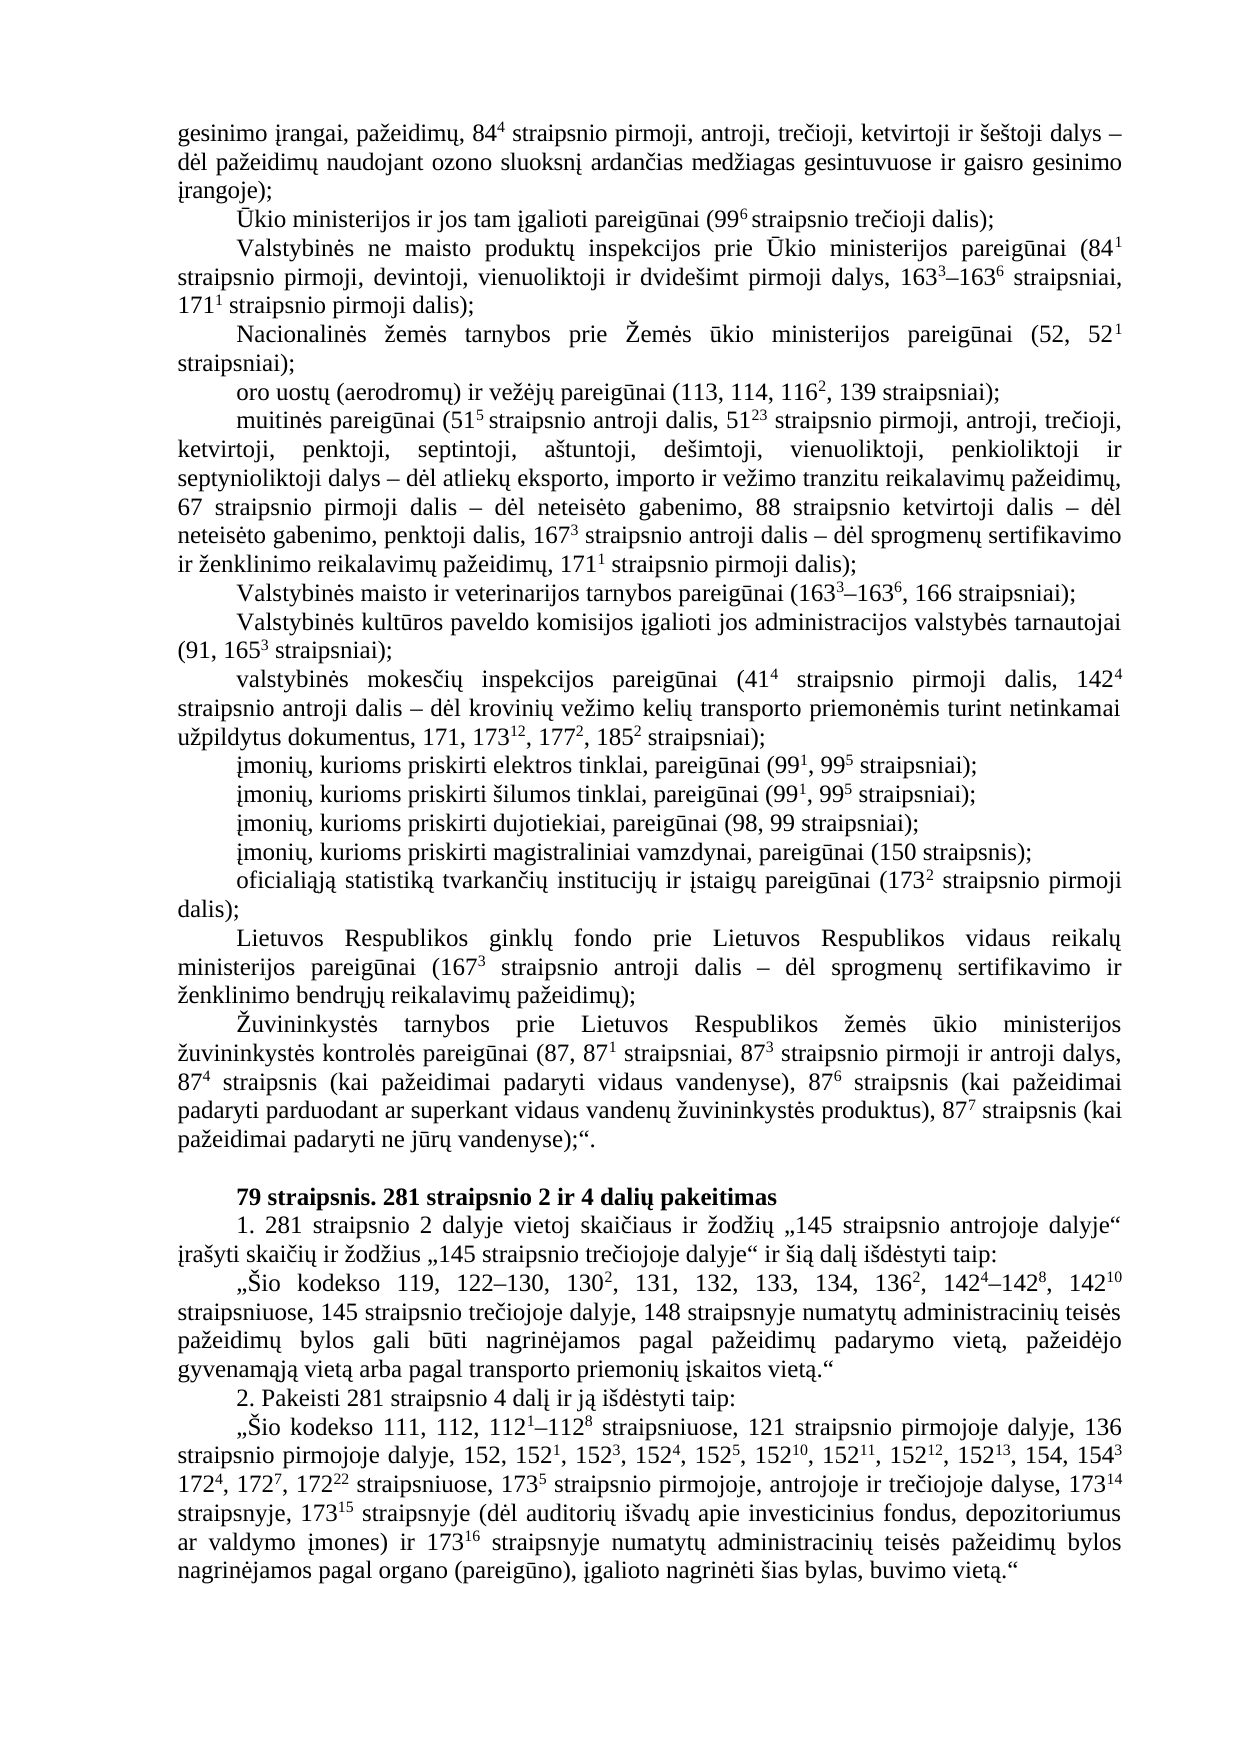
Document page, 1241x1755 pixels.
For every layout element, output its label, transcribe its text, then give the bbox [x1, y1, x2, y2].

text „Šio kodekso 119, 122–130, 1302, 131, 132, 133, 134, 1362, 1424–1428, 14210 straipsniuose, 145 straipsnio trečiojoje dalyje, 148 straipsnyje numatytų administracinių teisės pažeidimų bylos gali būti nagrinėjamos pagal pažeidimų padarymo vietą, pažeidėjo gyvenamąją vietą arba pagal transporto priemonių įskaitos vietą.“ [177, 1268, 1122, 1383]
text oficialiąją statistiką tvarkančių institucijų ir įstaigų pareigūnai (1732 straipsnio pirmoji dalis); [177, 866, 1122, 923]
text Žuvininkystės tarnybos prie Lietuvos Respublikos žemės ūkio ministerijos žuvininkystės kontrolės pareigūnai (87, 871 straipsniai, 873 straipsnio pirmoji ir antroji dalys, 874 straipsnis (kai pažeidimai padaryti vidaus vandenyse), 876 straipsnis (kai pažeidimai padaryti parduodant ar superkant vidaus vandenų žuvininkystės produktus), 877 straipsnis (kai pažeidimai padaryti ne jūrų vandenyse);“. [177, 1009, 1122, 1153]
text Valstybinės kultūros paveldo komisijos įgalioti jos administracijos valstybės tarnautojai (91, 1653 straipsniai); [177, 607, 1122, 664]
text Valstybinės maisto ir veterinarijos tarnybos pareigūnai (1633–1636, 166 straipsniai); [177, 578, 1122, 607]
text įmonių, kurioms priskirti dujotiekiai, pareigūnai (98, 99 straipsniai); [177, 808, 1122, 837]
text 2. Pakeisti 281 straipsnio 4 dalį ir ją išdėstyti taip: [177, 1383, 1122, 1412]
text oro uostų (aerodromų) ir vežėjų pareigūnai (113, 114, 1162, 139 straipsniai); [177, 377, 1122, 406]
text Lietuvos Respublikos ginklų fondo prie Lietuvos Respublikos vidaus reikalų ministerijos pareigūnai (1673 straipsnio antroji dalis – dėl sprogmenų sertifikavimo ir ženklinimo bendrųjų reikalavimų pažeidimų); [177, 923, 1122, 1009]
text valstybinės mokesčių inspekcijos pareigūnai (414 straipsnio pirmoji dalis, 1424 straipsnio antroji dalis – dėl krovinių vežimo kelių transporto priemonėmis turint netinkamai užpildytus dokumentus, 171, 17312, 1772, 1852 straipsniai); [177, 664, 1122, 751]
text įmonių, kurioms priskirti elektros tinklai, pareigūnai (991, 995 straipsniai); [177, 751, 1122, 779]
text muitinės pareigūnai (515 straipsnio antroji dalis, 5123 straipsnio pirmoji, antroji, trečioji, ketvirtoji, penktoji, septintoji, aštuntoji, dešimtoji, vienuoliktoji, penkioliktoji ir septynioliktoji dalys – dėl atliekų eksporto, importo ir vežimo tranzitu reikalavimų pažeidimų, 67 straipsnio pirmoji dalis – dėl neteisėto gabenimo, 88 straipsnio ketvirtoji dalis – dėl neteisėto gabenimo, penktoji dalis, 1673 straipsnio antroji dalis – dėl sprogmenų sertifikavimo ir ženklinimo reikalavimų pažeidimų, 1711 straipsnio pirmoji dalis); [177, 406, 1122, 578]
text 79 straipsnis. 281 straipsnio 2 ir 4 dalių pakeitimas [236, 1182, 1122, 1211]
text įmonių, kurioms priskirti šilumos tinklai, pareigūnai (991, 995 straipsniai); [177, 779, 1122, 808]
text įmonių, kurioms priskirti magistraliniai vamzdynai, pareigūnai (150 straipsnis); [177, 837, 1122, 866]
text Nacionalinės žemės tarnybos prie Žemės ūkio ministerijos pareigūnai (52, 521 straipsniai); [177, 319, 1122, 377]
text „Šio kodekso 111, 112, 1121–1128 straipsniuose, 121 straipsnio pirmojoje dalyje, 136 straipsnio pirmojoje dalyje, 152, 1521, 1523, 1524, 1525, 15210, 15211, 15212, 15213, 154, 1543 1724, 1727, 17222 straipsniuose, 1735 straipsnio pirmojoje, antrojoje ir trečiojoje dalyse, 17314 straipsnyje, 17315 straipsnyje (dėl auditorių išvadų apie investicinius fondus, depozitoriumus ar valdymo įmones) ir 17316 straipsnyje numatytų administracinių teisės pažeidimų bylos nagrinėjamos pagal organo (pareigūno), įgalioto nagrinėti šias bylas, buvimo vietą.“ [177, 1412, 1122, 1584]
text Ūkio ministerijos ir jos tam įgalioti pareigūnai (996 straipsnio trečioji dalis); [177, 204, 1122, 233]
text gesinimo įrangai, pažeidimų, 844 straipsnio pirmoji, antroji, trečioji, ketvirtoji ir šeštoji dalys – dėl pažeidimų naudojant ozono sluoksnį ardančias medžiagas gesintuvuose ir gaisro gesinimo įrangoje); [177, 118, 1122, 204]
text 1. 281 straipsnio 2 dalyje vietoj skaičiaus ir žodžių „145 straipsnio antrojoje dalyje“ įrašyti skaičių ir žodžius „145 straipsnio trečiojoje dalyje“ ir šią dalį išdėstyti taip: [177, 1211, 1122, 1268]
text Valstybinės ne maisto produktų inspekcijos prie Ūkio ministerijos pareigūnai (841 straipsnio pirmoji, devintoji, vienuoliktoji ir dvidešimt pirmoji dalys, 1633–1636 straipsniai, 1711 straipsnio pirmoji dalis); [177, 233, 1122, 319]
